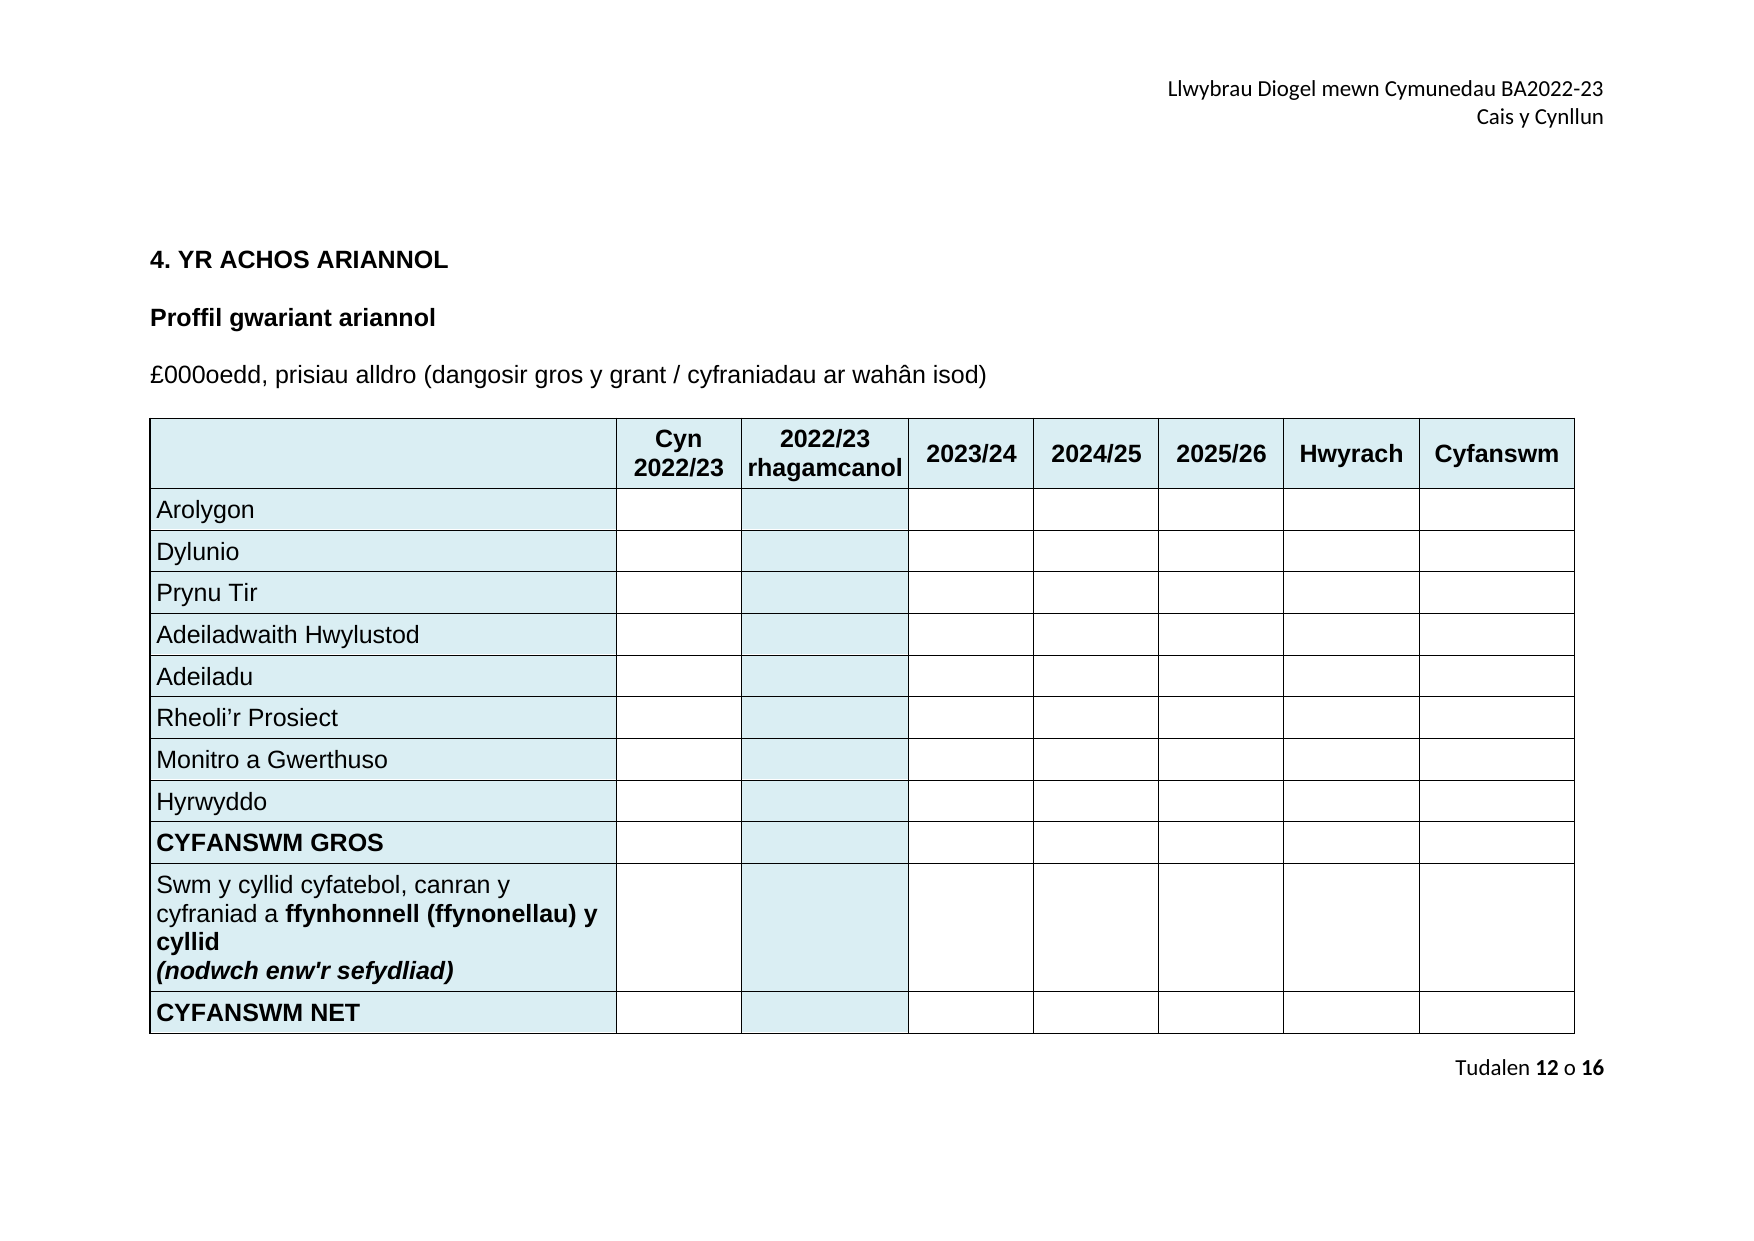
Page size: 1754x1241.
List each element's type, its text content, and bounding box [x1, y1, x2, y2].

table_cell [909, 489, 1033, 529]
table_cell [1284, 656, 1419, 696]
table_cell [617, 864, 741, 991]
table_cell [617, 614, 741, 654]
table_cell [1159, 614, 1283, 654]
table_cell [617, 531, 741, 571]
table_cell [742, 992, 908, 1032]
table_header 2022/23 rhagamcanol [742, 419, 908, 488]
table_cell CYFANSWM GROS [151, 822, 616, 863]
table_cell Arolygon [151, 489, 616, 529]
table_cell [1284, 531, 1419, 571]
table_cell [617, 572, 741, 613]
table_cell [742, 572, 908, 613]
text Proffil gwariant ariannol [150, 302, 1604, 331]
table_cell [617, 697, 741, 738]
table_cell [1284, 992, 1419, 1032]
table_header Cyn 2022/23 [617, 419, 741, 488]
table_cell [909, 697, 1033, 738]
table_cell [1034, 992, 1158, 1032]
table_cell [742, 531, 908, 571]
table_cell [1420, 822, 1574, 863]
table_cell [909, 739, 1033, 779]
table_cell [1034, 531, 1158, 571]
table_cell [909, 992, 1033, 1032]
table_cell [909, 531, 1033, 571]
table_cell [909, 822, 1033, 863]
table_cell Adeiladu [151, 656, 616, 696]
text 4. YR ACHOS ARIANNOL [150, 245, 1604, 274]
table_cell Prynu Tir [151, 572, 616, 613]
table_cell [1420, 656, 1574, 696]
table_cell [1034, 864, 1158, 991]
table_cell [1284, 864, 1419, 991]
table_cell [1420, 697, 1574, 738]
table_cell [1159, 697, 1283, 738]
table_cell [909, 572, 1033, 613]
table_cell [617, 822, 741, 863]
table_cell [1420, 531, 1574, 571]
table_cell [1420, 781, 1574, 821]
table_cell Adeiladwaith Hwylustod [151, 614, 616, 654]
table_cell [1159, 992, 1283, 1032]
table_cell [1034, 697, 1158, 738]
table_cell [1034, 781, 1158, 821]
table_cell [617, 489, 741, 529]
text £000oedd, prisiau alldro (dangosir gros y grant / cyfraniadau ar wahân isod) [150, 360, 1604, 389]
table_cell [1034, 572, 1158, 613]
table_cell Swm y cyllid cyfatebol, canran y cyfraniad a ffynhonnell (ffynonellau) y cyllid (nodwch enw'r sefydliad) [151, 864, 616, 991]
table_cell [1284, 697, 1419, 738]
table_cell [1034, 656, 1158, 696]
table_cell [1034, 614, 1158, 654]
table_cell [1034, 739, 1158, 779]
table_cell [742, 781, 908, 821]
table_cell [742, 822, 908, 863]
table_cell [1159, 572, 1283, 613]
table_cell [617, 781, 741, 821]
table_cell [1159, 656, 1283, 696]
table_cell Dylunio [151, 531, 616, 571]
table_cell [1420, 614, 1574, 654]
table_cell [1159, 739, 1283, 779]
table_cell [909, 781, 1033, 821]
table_cell [1159, 489, 1283, 529]
table_cell [1420, 992, 1574, 1032]
table_cell [742, 614, 908, 654]
table_cell [742, 656, 908, 696]
table_cell [1284, 572, 1419, 613]
table_cell Hyrwyddo [151, 781, 616, 821]
table_cell [742, 739, 908, 779]
table_cell [617, 739, 741, 779]
table_cell [1284, 614, 1419, 654]
table_cell [1284, 739, 1419, 779]
table_cell [742, 864, 908, 991]
table_cell [909, 614, 1033, 654]
table_cell [1420, 739, 1574, 779]
table_cell [1420, 864, 1574, 991]
table_header Hwyrach [1284, 419, 1419, 488]
table_header Cyfanswm [1420, 419, 1574, 488]
table_cell [1420, 572, 1574, 613]
table_cell [1284, 822, 1419, 863]
table_cell [617, 656, 741, 696]
table_cell [1284, 489, 1419, 529]
table_cell [1034, 822, 1158, 863]
table_cell [909, 864, 1033, 991]
table_cell [617, 992, 741, 1032]
table_header 2025/26 [1159, 419, 1283, 488]
table_cell [742, 489, 908, 529]
table_cell [1159, 822, 1283, 863]
table_cell [1159, 531, 1283, 571]
table_cell [909, 656, 1033, 696]
table_cell Rheoli’r Prosiect [151, 697, 616, 738]
table_cell [1284, 781, 1419, 821]
table_cell CYFANSWM NET [151, 992, 616, 1032]
table_cell [1034, 489, 1158, 529]
table_header 2024/25 [1034, 419, 1158, 488]
table_cell [742, 697, 908, 738]
table_cell Monitro a Gwerthuso [151, 739, 616, 779]
table_cell [1420, 489, 1574, 529]
table_header 2023/24 [909, 419, 1033, 488]
table_header [151, 419, 616, 488]
table_cell [1159, 864, 1283, 991]
table_cell [1159, 781, 1283, 821]
